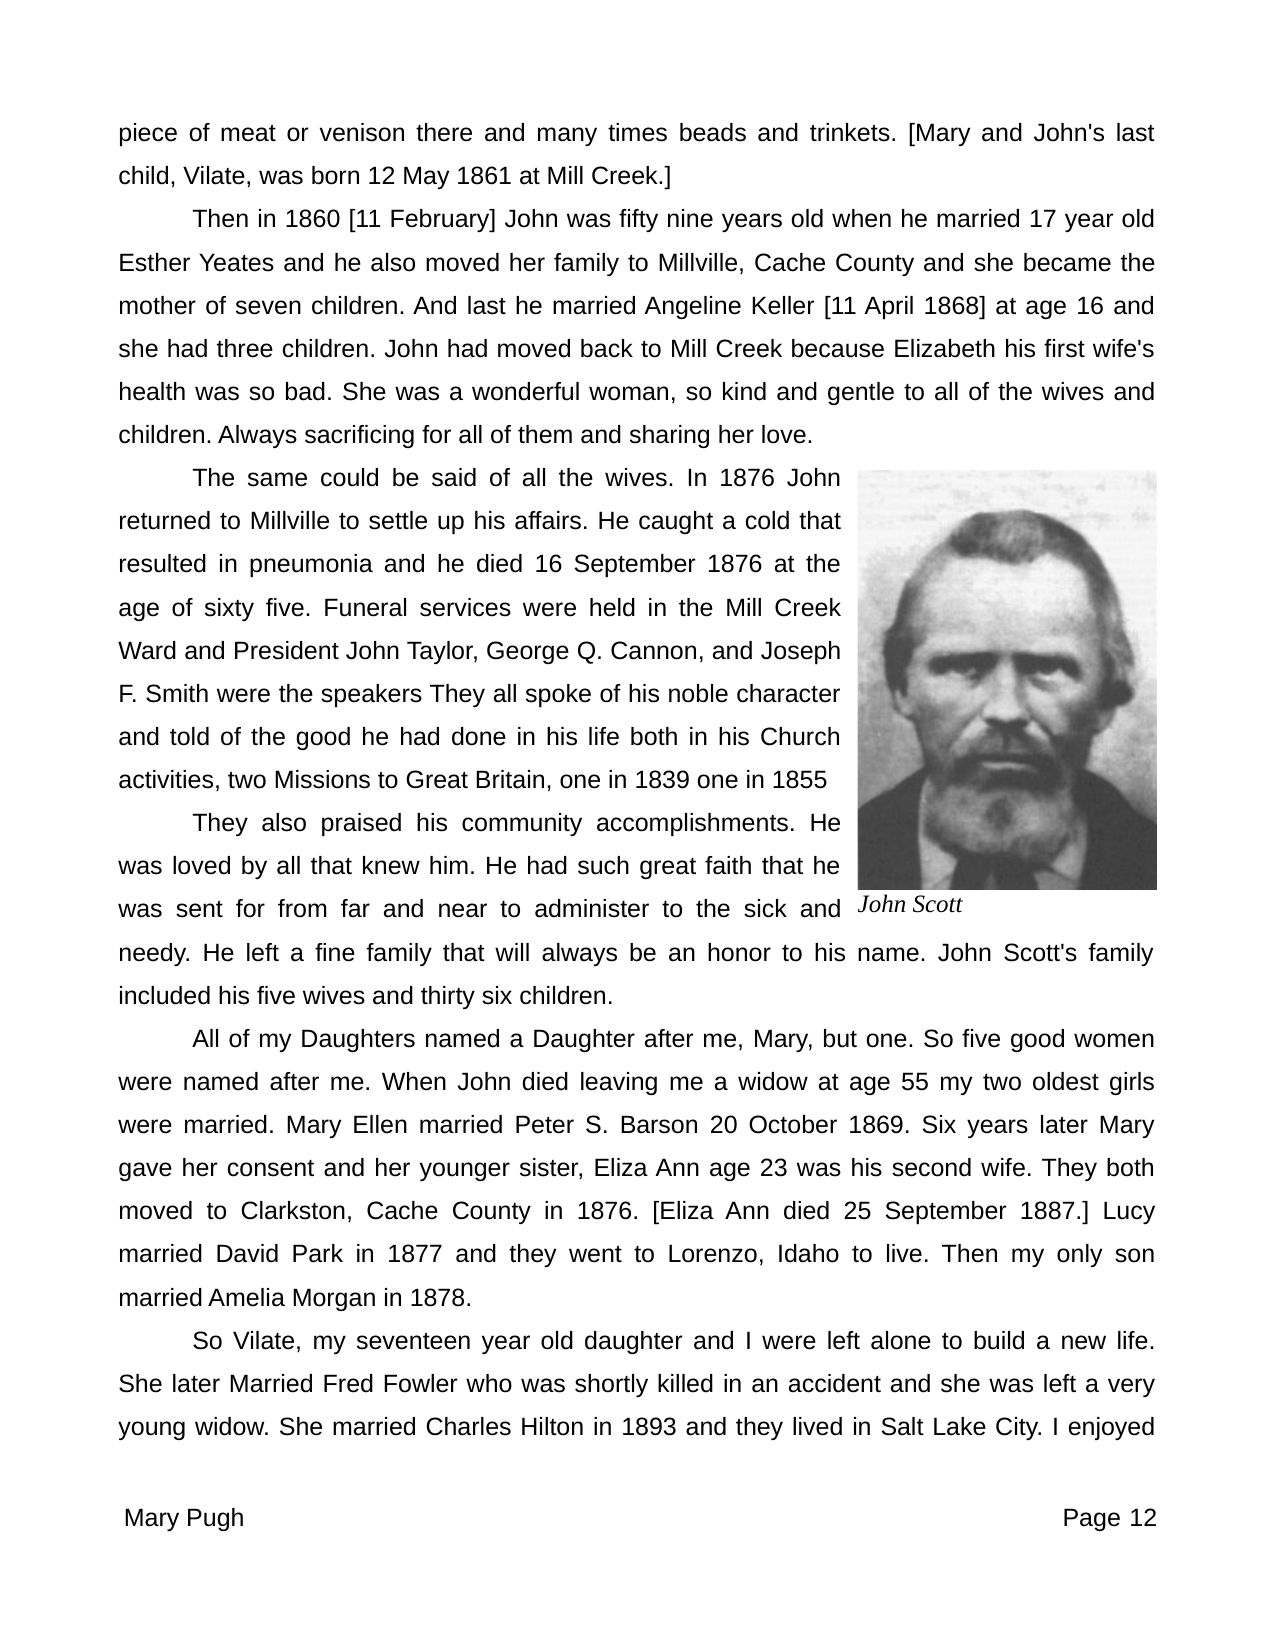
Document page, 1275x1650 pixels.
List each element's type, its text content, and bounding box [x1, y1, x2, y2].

text The same could be said of all the wives. In 1876 John returned to Millville to settle up his affairs. He caught a cold that resulted in pneumonia and he died 16 September 1876 at the age of sixty five. Funeral services were held in the Mill Creek Ward and President John Taylor, George Q. Cannon, and Joseph F. Smith were the speakers They all spoke of his noble character and told of the good he had done in his life both in his Church activities, two Missions to Great Britain, one in 1839 one in 1855 [118, 458, 1157, 794]
text John Scott [857, 890, 1157, 918]
text They also praised his community accomplishments. He was loved by all that knew him. He had such great faith that he was sent for from far and near to administer to the sick and needy. He left a fine family that will always be an honor to his name. John Scott's family included his five wives and thirty six children. [118, 808, 1157, 1009]
text Then in 1860 [11 February] John was fifty nine years old when he married 17 year old Esther Yeates and he also moved her family to Millville, Cache County and she became the mother of seven children. And last he married Angeline Keller [11 April 1868] at age 16 and she had three children. John had moved back to Mill Creek because Elizabeth his first wife's health was so bad. She was a wonderful woman, so kind and gentle to all of the wives and children. Always sacrificing for all of them and sharing her love. [118, 204, 1157, 449]
text So Vilate, my seventeen year old daughter and I were left alone to build a new life. She later Married Fred Fowler who was shortly killed in an accident and she was left a very young widow. She married Charles Hilton in 1893 and they lived in Salt Lake City. I enjoyed [118, 1326, 1157, 1441]
text All of my Daughters named a Daughter after me, Mary, but one. So five good women were named after me. When John died leaving me a widow at age 55 my two oldest girls were married. Mary Ellen married Peter S. Barson 20 October 1869. Six years later Mary gave her consent and her younger sister, Eliza Ann age 23 was his second wife. They both moved to Clarkston, Cache County in 1876. [Eliza Ann died 25 September 1887.] Lucy married David Park in 1877 and they went to Lorenzo, Idaho to live. Then my only son married Amelia Morgan in 1878. [118, 1024, 1157, 1311]
picture [857, 470, 1157, 890]
text piece of meat or venison there and many times beads and trinkets. [Mary and John's last child, Vilate, was born 12 May 1861 at Mill Creek.] [118, 118, 1157, 190]
